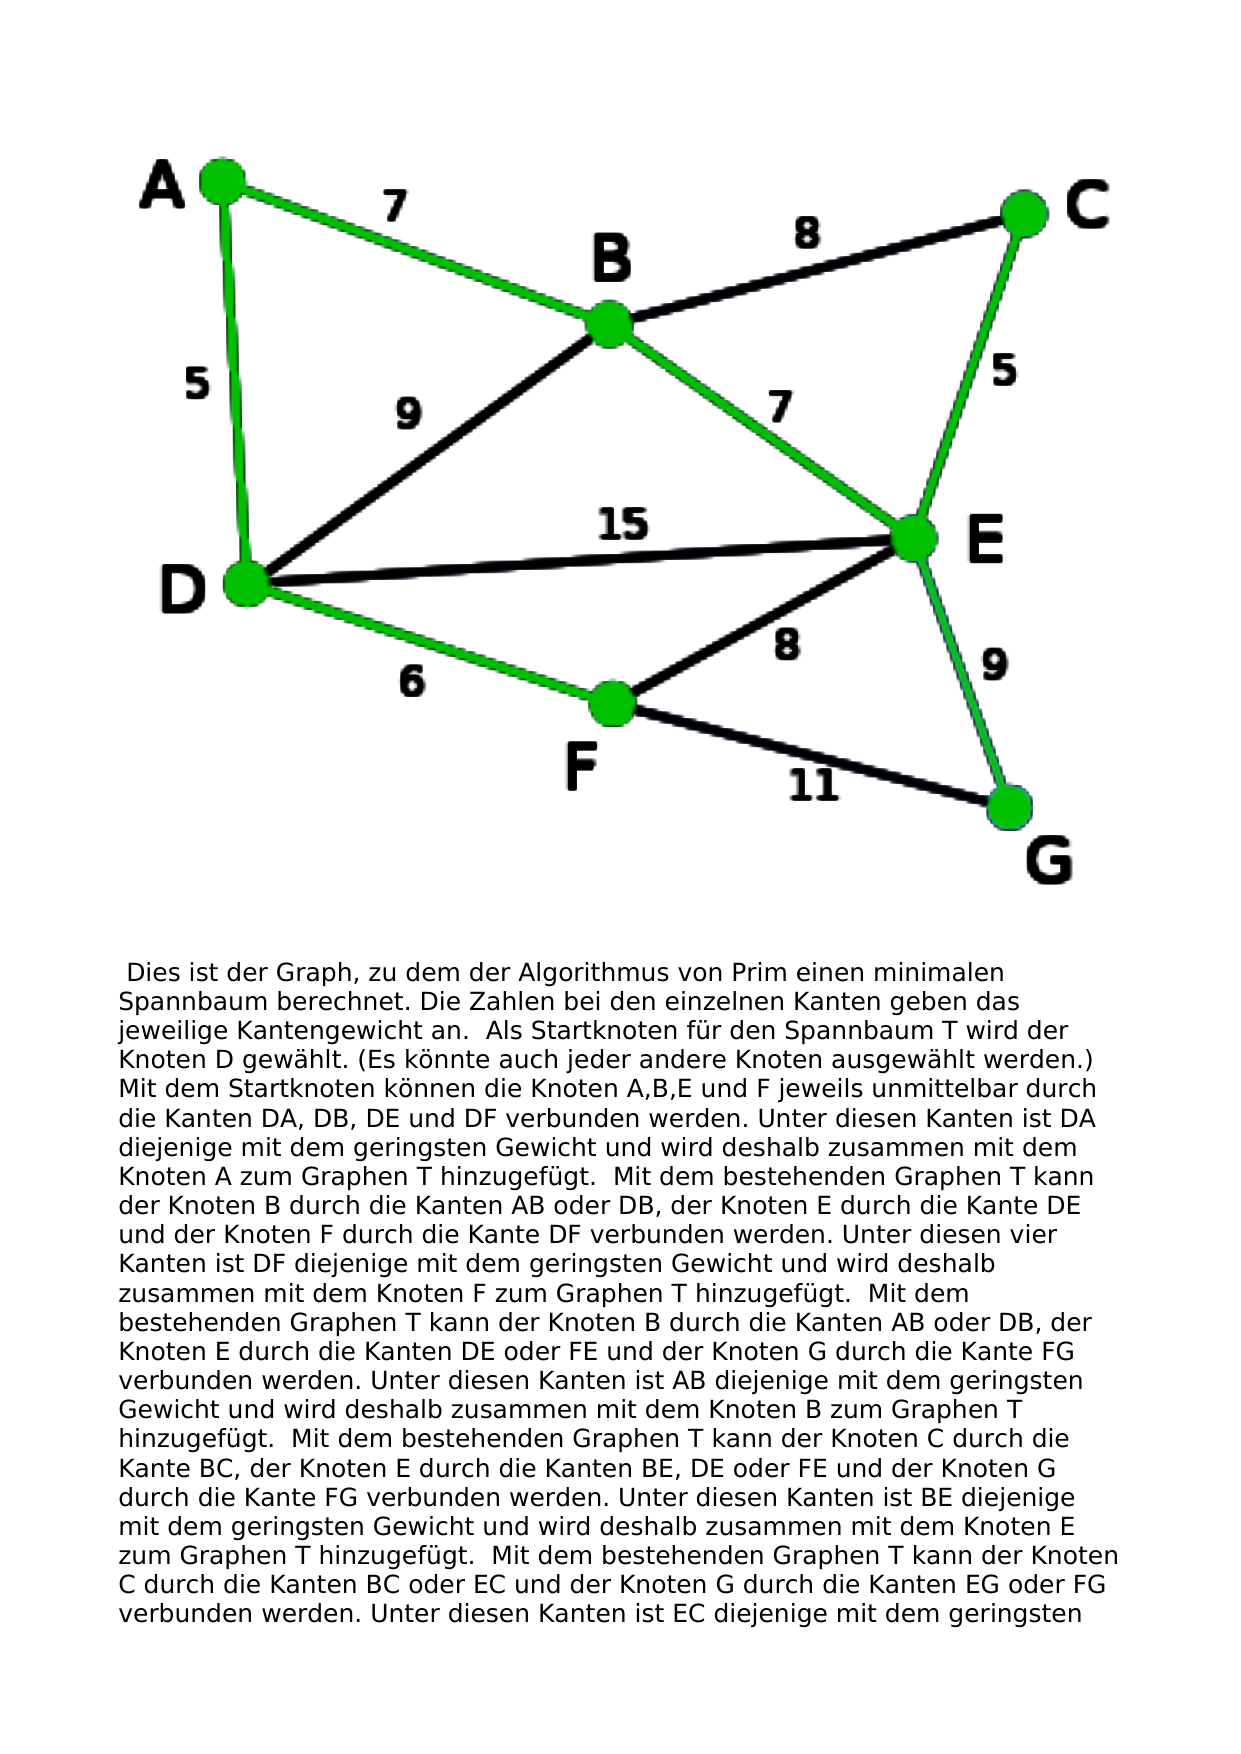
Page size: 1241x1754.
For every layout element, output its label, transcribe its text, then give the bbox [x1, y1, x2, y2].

text Dies ist der Graph, zu dem der Algorithmus von Prim einen minimalen Spannbaum berechnet. Die Zahlen bei den einzelnen Kanten geben das jeweilige Kantengewicht an. Als Startknoten für den Spannbaum T wird der Knoten D gewählt. (Es könnte auch jeder andere Knoten ausgewählt werden.) Mit dem Startknoten können die Knoten A,B,E und F jeweils unmittelbar durch die Kanten DA, DB, DE und DF verbunden werden. Unter diesen Kanten ist DA diejenige mit dem geringsten Gewicht und wird deshalb zusammen mit dem Knoten A zum Graphen T hinzugefügt. Mit dem bestehenden Graphen T kann der Knoten B durch die Kanten AB oder DB, der Knoten E durch die Kante DE und der Knoten F durch die Kante DF verbunden werden. Unter diesen vier Kanten ist DF diejenige mit dem geringsten Gewicht und wird deshalb zusammen mit dem Knoten F zum Graphen T hinzugefügt. Mit dem bestehenden Graphen T kann der Knoten B durch die Kanten AB oder DB, der Knoten E durch die Kanten DE oder FE und der Knoten G durch die Kante FG verbunden werden. Unter diesen Kanten ist AB diejenige mit dem geringsten Gewicht und wird deshalb zusammen mit dem Knoten B zum Graphen T hinzugefügt. Mit dem bestehenden Graphen T kann der Knoten C durch die Kante BC, der Knoten E durch die Kanten BE, DE oder FE und der Knoten G durch die Kante FG verbunden werden. Unter diesen Kanten ist BE diejenige mit dem geringsten Gewicht und wird deshalb zusammen mit dem Knoten E zum Graphen T hinzugefügt. Mit dem bestehenden Graphen T kann der Knoten C durch die Kanten BC oder EC und der Knoten G durch die Kanten EG oder FG verbunden werden. Unter diesen Kanten ist EC diejenige mit dem geringsten [118, 958, 1122, 1629]
picture [118, 118, 1123, 958]
